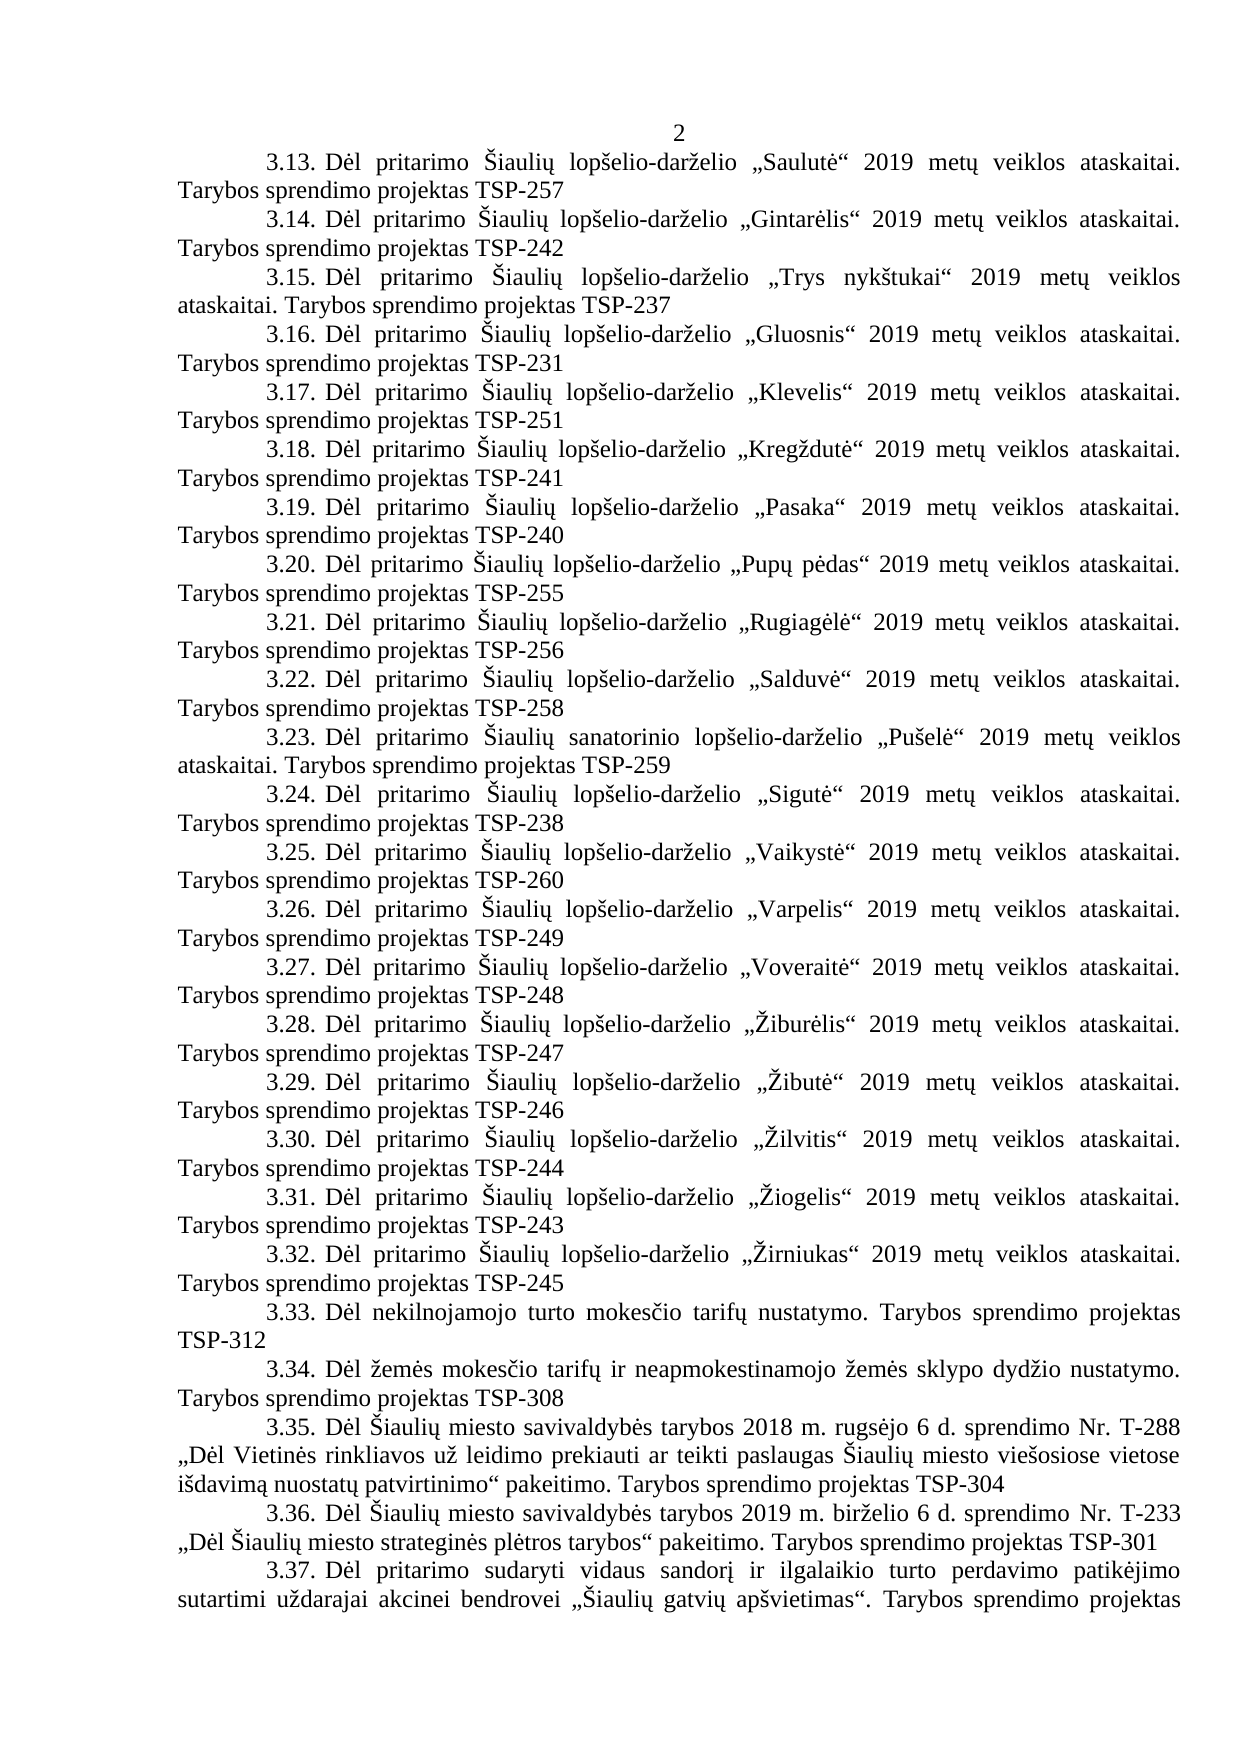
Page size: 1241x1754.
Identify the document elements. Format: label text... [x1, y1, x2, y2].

text 3.28. Dėl pritarimo Šiaulių lopšelio-darželio „Žiburėlis“ 2019 metų veiklos ataskaitai. Tarybos sprendimo projektas TSP-247 [177, 1009, 1181, 1067]
text 3.26. Dėl pritarimo Šiaulių lopšelio-darželio „Varpelis“ 2019 metų veiklos ataskaitai. Tarybos sprendimo projektas TSP-249 [177, 894, 1181, 952]
text 3.21. Dėl pritarimo Šiaulių lopšelio-darželio „Rugiagėlė“ 2019 metų veiklos ataskaitai. Tarybos sprendimo projektas TSP-256 [177, 607, 1181, 664]
text 3.19. Dėl pritarimo Šiaulių lopšelio-darželio „Pasaka“ 2019 metų veiklos ataskaitai. Tarybos sprendimo projektas TSP-240 [177, 492, 1181, 549]
text 3.13. Dėl pritarimo Šiaulių lopšelio-darželio „Saulutė“ 2019 metų veiklos ataskaitai. Tarybos sprendimo projektas TSP-257 [177, 147, 1181, 204]
text 3.31. Dėl pritarimo Šiaulių lopšelio-darželio „Žiogelis“ 2019 metų veiklos ataskaitai. Tarybos sprendimo projektas TSP-243 [177, 1182, 1181, 1239]
text 3.33. Dėl nekilnojamojo turto mokesčio tarifų nustatymo. Tarybos sprendimo projektas TSP-312 [177, 1297, 1181, 1354]
text 3.23. Dėl pritarimo Šiaulių sanatorinio lopšelio-darželio „Pušelė“ 2019 metų veiklos ataskaitai. Tarybos sprendimo projektas TSP-259 [177, 722, 1181, 779]
text 3.25. Dėl pritarimo Šiaulių lopšelio-darželio „Vaikystė“ 2019 metų veiklos ataskaitai. Tarybos sprendimo projektas TSP-260 [177, 837, 1181, 894]
text 3.20. Dėl pritarimo Šiaulių lopšelio-darželio „Pupų pėdas“ 2019 metų veiklos ataskaitai. Tarybos sprendimo projektas TSP-255 [177, 549, 1181, 607]
text 3.16. Dėl pritarimo Šiaulių lopšelio-darželio „Gluosnis“ 2019 metų veiklos ataskaitai. Tarybos sprendimo projektas TSP-231 [177, 319, 1181, 377]
text 3.18. Dėl pritarimo Šiaulių lopšelio-darželio „Kregždutė“ 2019 metų veiklos ataskaitai. Tarybos sprendimo projektas TSP-241 [177, 434, 1181, 492]
text 3.27. Dėl pritarimo Šiaulių lopšelio-darželio „Voveraitė“ 2019 metų veiklos ataskaitai. Tarybos sprendimo projektas TSP-248 [177, 952, 1181, 1009]
text 3.35. Dėl Šiaulių miesto savivaldybės tarybos 2018 m. rugsėjo 6 d. sprendimo Nr. T-288 „Dėl Vietinės rinkliavos už leidimo prekiauti ar teikti paslaugas Šiaulių miesto viešosiose vietose išdavimą nuostatų patvirtinimo“ pakeitimo. Tarybos sprendimo projektas TSP-304 [177, 1412, 1181, 1498]
text 3.14. Dėl pritarimo Šiaulių lopšelio-darželio „Gintarėlis“ 2019 metų veiklos ataskaitai. Tarybos sprendimo projektas TSP-242 [177, 204, 1181, 262]
text 3.37. Dėl pritarimo sudaryti vidaus sandorį ir ilgalaikio turto perdavimo patikėjimo sutartimi uždarajai akcinei bendrovei „Šiaulių gatvių apšvietimas“. Tarybos sprendimo projektas [177, 1556, 1181, 1613]
text 3.30. Dėl pritarimo Šiaulių lopšelio-darželio „Žilvitis“ 2019 metų veiklos ataskaitai. Tarybos sprendimo projektas TSP-244 [177, 1124, 1181, 1182]
text 3.15. Dėl pritarimo Šiaulių lopšelio-darželio „Trys nykštukai“ 2019 metų veiklos ataskaitai. Tarybos sprendimo projektas TSP-237 [177, 262, 1181, 319]
text 3.22. Dėl pritarimo Šiaulių lopšelio-darželio „Salduvė“ 2019 metų veiklos ataskaitai. Tarybos sprendimo projektas TSP-258 [177, 664, 1181, 722]
text 3.36. Dėl Šiaulių miesto savivaldybės tarybos 2019 m. birželio 6 d. sprendimo Nr. T-233 „Dėl Šiaulių miesto strateginės plėtros tarybos“ pakeitimo. Tarybos sprendimo projektas TSP-301 [177, 1498, 1181, 1556]
text 3.32. Dėl pritarimo Šiaulių lopšelio-darželio „Žirniukas“ 2019 metų veiklos ataskaitai. Tarybos sprendimo projektas TSP-245 [177, 1239, 1181, 1297]
text 3.29. Dėl pritarimo Šiaulių lopšelio-darželio „Žibutė“ 2019 metų veiklos ataskaitai. Tarybos sprendimo projektas TSP-246 [177, 1067, 1181, 1124]
text 3.34. Dėl žemės mokesčio tarifų ir neapmokestinamojo žemės sklypo dydžio nustatymo. Tarybos sprendimo projektas TSP-308 [177, 1354, 1181, 1412]
text 3.24. Dėl pritarimo Šiaulių lopšelio-darželio „Sigutė“ 2019 metų veiklos ataskaitai. Tarybos sprendimo projektas TSP-238 [177, 779, 1181, 837]
text 3.17. Dėl pritarimo Šiaulių lopšelio-darželio „Klevelis“ 2019 metų veiklos ataskaitai. Tarybos sprendimo projektas TSP-251 [177, 377, 1181, 434]
